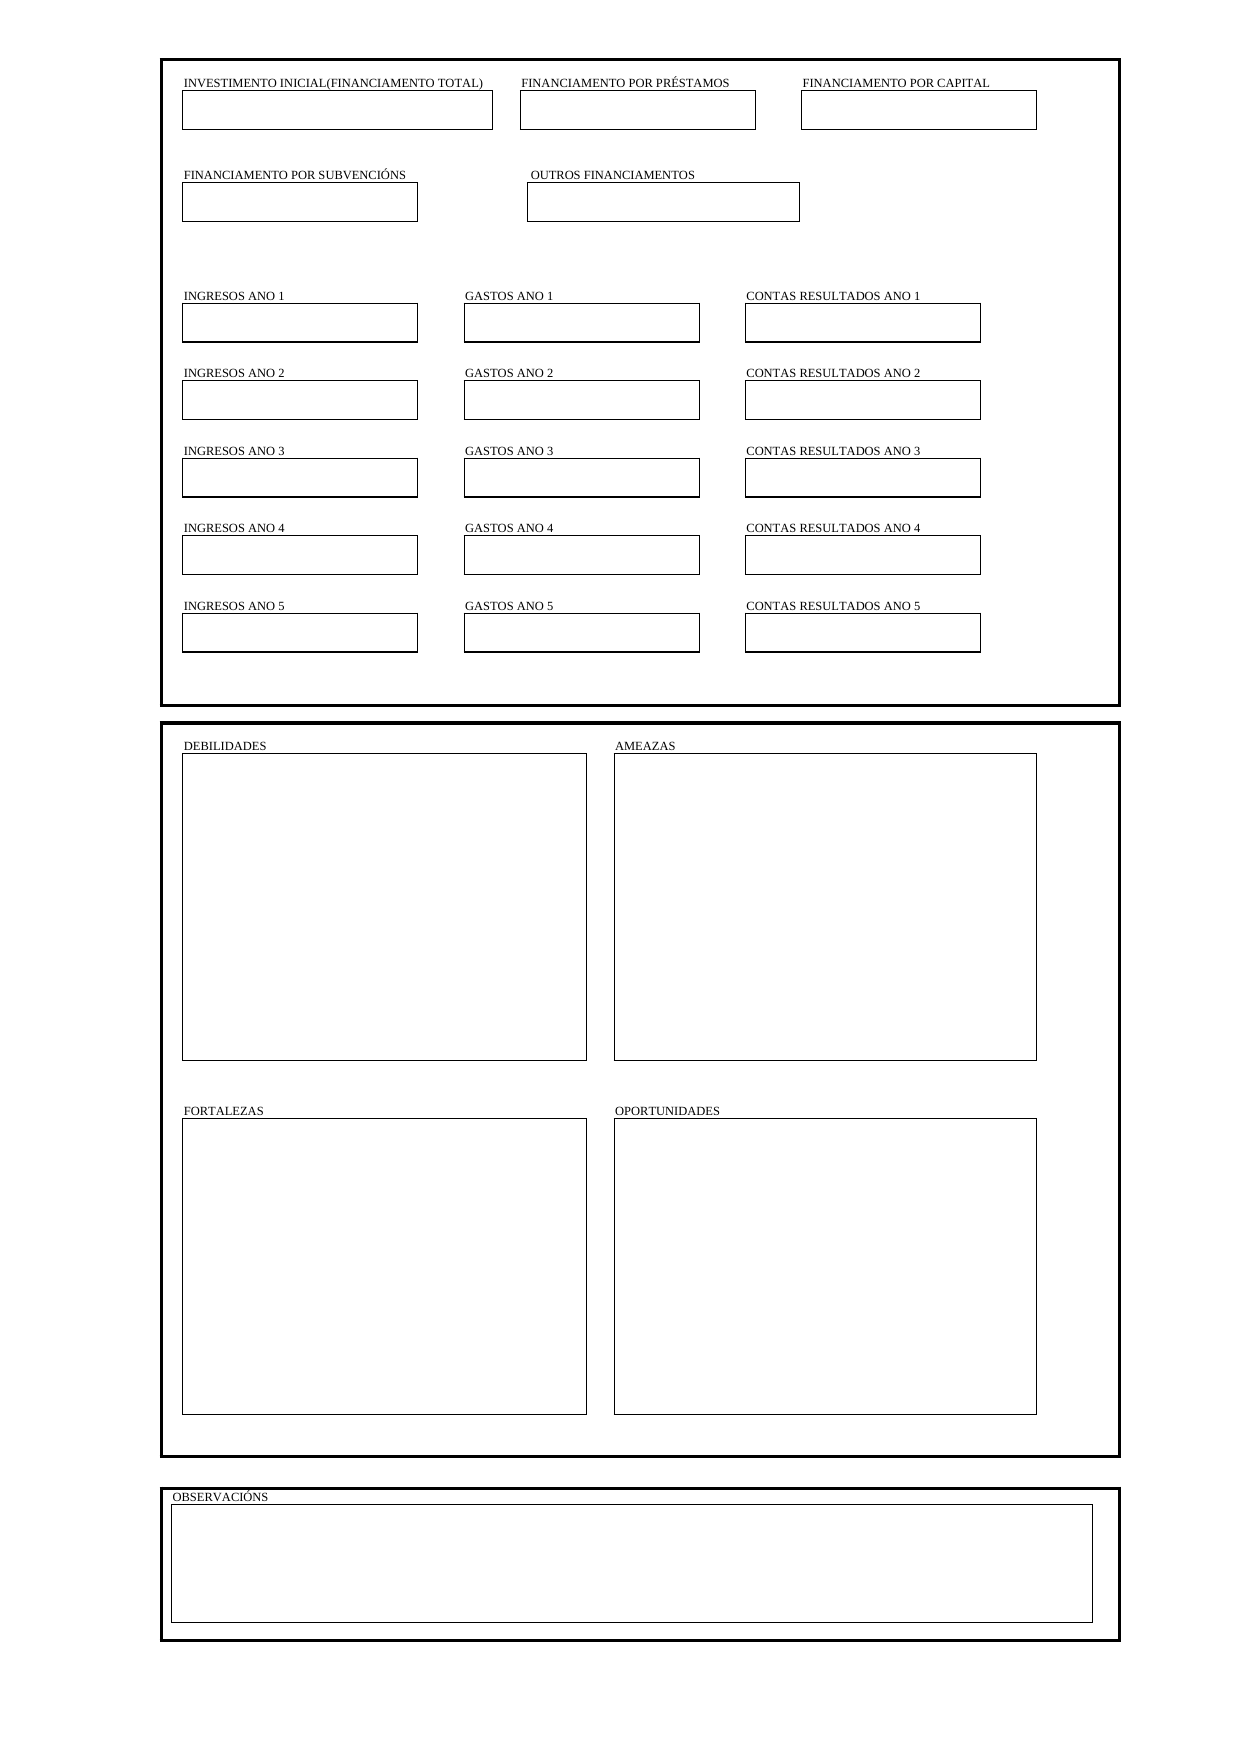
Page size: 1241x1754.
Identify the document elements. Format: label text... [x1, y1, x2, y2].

table_header [521, 91, 755, 129]
table_header INGRESOS ANO 1 [173, 288, 454, 366]
table_header [183, 614, 417, 651]
table_header CONTAS RESULTADOS ANO 1 [735, 288, 1016, 366]
table_header [183, 754, 586, 1059]
table_header [746, 304, 980, 341]
table_header [465, 304, 699, 341]
table_header GASTOS ANO 1 [454, 288, 735, 366]
table_cell CONTAS RESULTADOS ANO 5 [735, 598, 1016, 676]
table_cell INGRESOS ANO 5 [173, 598, 454, 676]
table_cell GASTOS ANO 4 [454, 521, 735, 598]
table_header [183, 381, 417, 419]
table_header [172, 1505, 1092, 1622]
table_cell GASTOS ANO 3 [454, 443, 735, 521]
table_cell INGRESOS ANO 3 [173, 443, 454, 521]
table_header AMEAZAS [604, 739, 1054, 1104]
table_header [746, 614, 980, 651]
table_header [163, 725, 1118, 1455]
table_header [183, 536, 417, 574]
table_cell OPORTUNIDADES [604, 1104, 1054, 1455]
table_header FINANCIAMENTO POR SUBVENCIÓNS [173, 168, 510, 245]
table_header [528, 183, 799, 221]
table_header [746, 536, 980, 574]
table_header FINANCIAMENTO POR CAPITAL [791, 76, 1118, 153]
table_cell FORTALEZAS [173, 1104, 604, 1455]
table_header OBSERVACIÓNS [163, 1490, 1118, 1639]
table_cell CONTAS RESULTADOS ANO 4 [735, 521, 1016, 598]
table_header [163, 61, 1118, 704]
table_header DEBILIDADES [173, 739, 604, 1104]
table_header FINANCIAMENTO POR PRÉSTAMOS [510, 76, 791, 153]
table_cell INGRESOS ANO 2 [173, 366, 454, 443]
table_header [183, 304, 417, 341]
table_header [746, 381, 980, 419]
table_cell CONTAS RESULTADOS ANO 2 [735, 366, 1016, 443]
table_header [746, 459, 980, 496]
table_header [615, 1119, 1036, 1414]
table_cell GASTOS ANO 2 [454, 366, 735, 443]
table_cell CONTAS RESULTADOS ANO 3 [735, 443, 1016, 521]
table_cell INGRESOS ANO 4 [173, 521, 454, 598]
table_header [183, 183, 417, 221]
table_header [183, 459, 417, 496]
table_header [465, 381, 699, 419]
table_header INVESTIMENTO INICIAL(FINANCIAMENTO TOTAL) [173, 76, 510, 153]
table_header [465, 536, 699, 574]
table_header OUTROS FINANCIAMENTOS [510, 168, 847, 245]
table_header [802, 91, 1036, 129]
table_header [183, 91, 492, 129]
table_cell GASTOS ANO 5 [454, 598, 735, 676]
table_header [615, 754, 1036, 1059]
table_header [465, 614, 699, 651]
table_header [465, 459, 699, 496]
table_header [183, 1119, 586, 1414]
